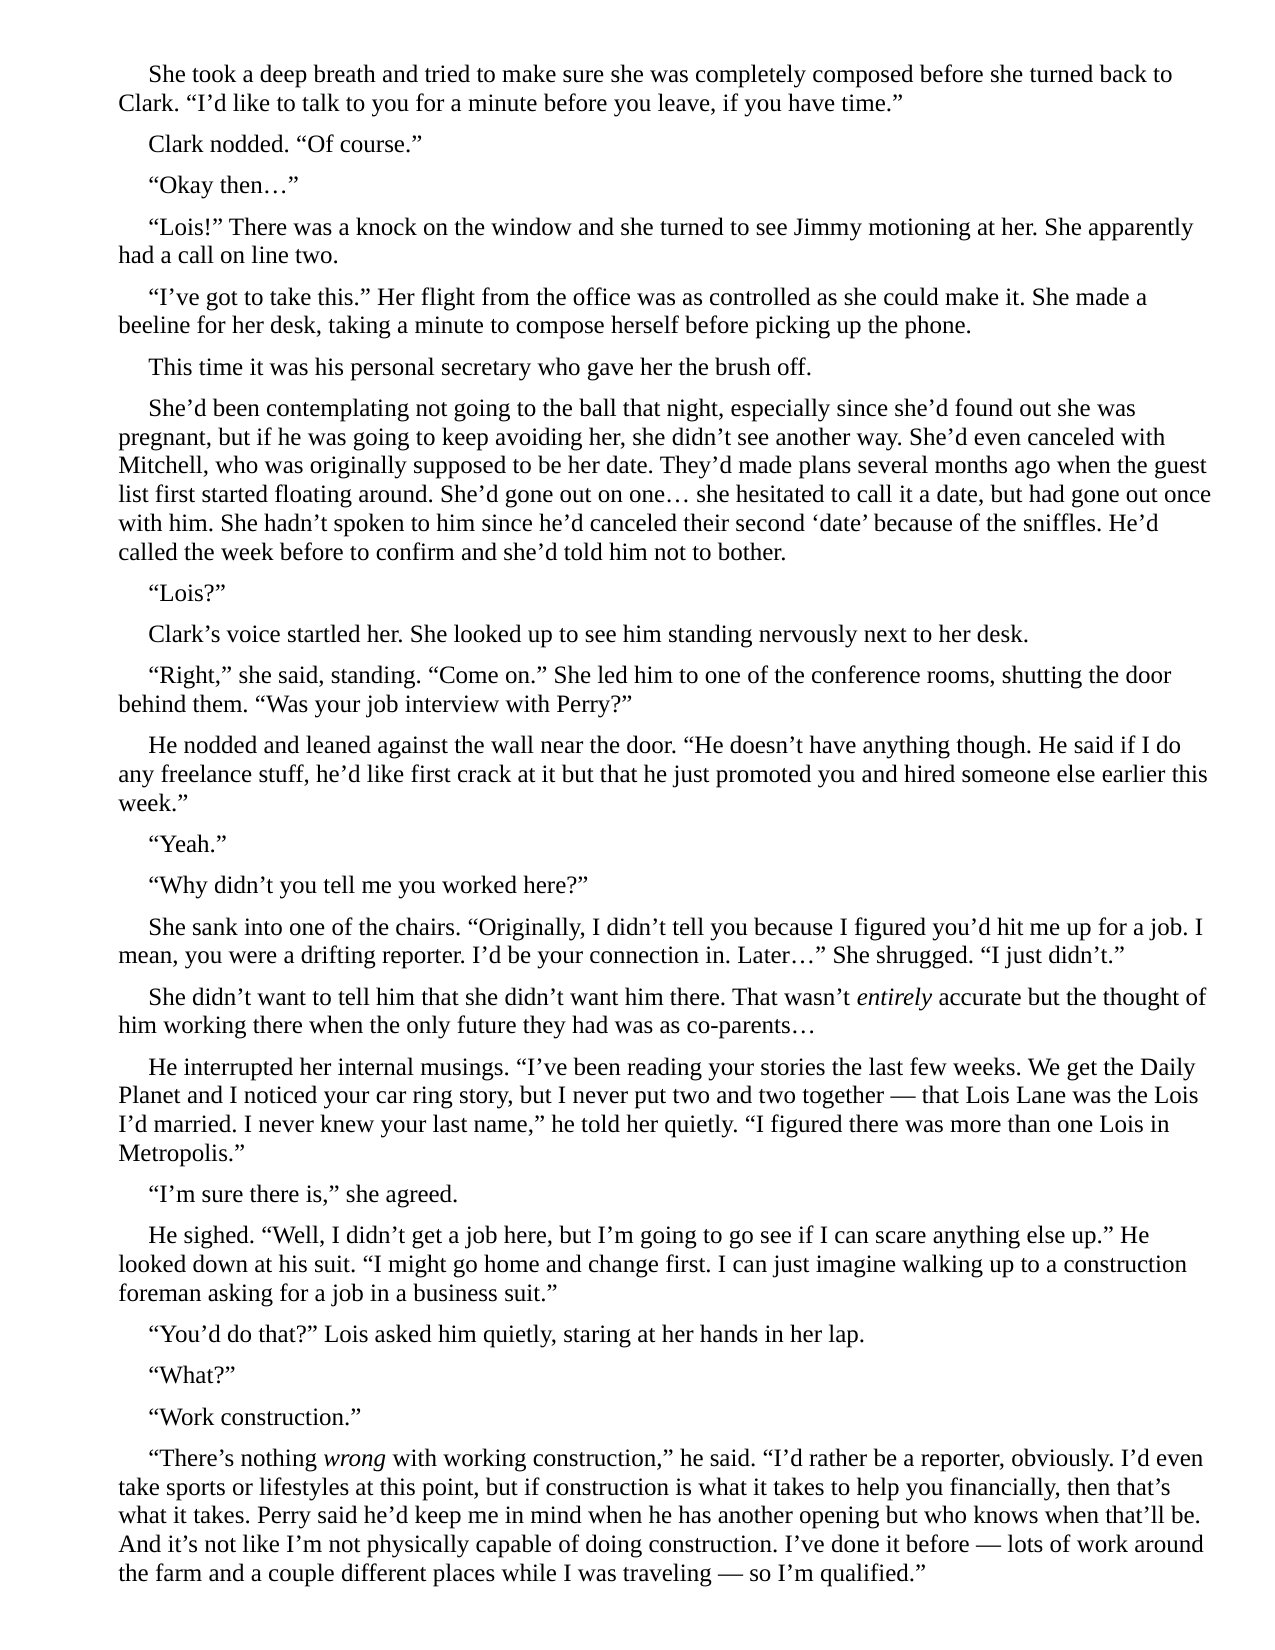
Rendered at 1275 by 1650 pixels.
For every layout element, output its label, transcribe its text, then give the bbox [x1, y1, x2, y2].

text “Work construction.” [118, 1402, 1216, 1430]
text “There’s nothing wrong with working construction,” he said. “I’d rather be a reporter, obviously. I’d even take sports or lifestyles at this point, but if construction is what it takes to help you financially, then that’s what it takes. Perry said he’d keep me in mind when he has another opening but who knows when that’ll be. And it’s not like I’m not physically capable of doing construction. I’ve done it before — lots of work around the farm and a couple different places while I was traveling — so I’m qualified.” [118, 1443, 1216, 1587]
text He nodded and leaned against the wall near the door. “He doesn’t have anything though. He said if I do any freelance stuff, he’d like first crack at it but that he just promoted you and hired someone else earlier this week.” [118, 730, 1216, 817]
text She sank into one of the chairs. “Originally, I didn’t tell you because I figured you’d hit me up for a job. I mean, you were a drifting reporter. I’d be your connection in. Later…” She shrugged. “I just didn’t.” [118, 912, 1216, 969]
text “Yeah.” [118, 829, 1216, 858]
text He sighed. “Well, I didn’t get a job here, but I’m going to go see if I can scare anything else up.” He looked down at his suit. “I might go home and change first. I can just imagine walking up to a construction foreman asking for a job in a business suit.” [118, 1220, 1216, 1307]
text “Lois?” [118, 578, 1216, 607]
text “Okay then…” [118, 170, 1216, 199]
text Clark nodded. “Of course.” [118, 129, 1216, 158]
text She didn’t want to tell him that she didn’t want him there. That wasn’t entirely accurate but the thought of him working there when the only future they had was as co-parents… [118, 982, 1216, 1039]
text “You’d do that?” Lois asked him quietly, staring at her hands in her lap. [118, 1319, 1216, 1348]
text “I’ve got to take this.” Her flight from the office was as controlled as she could make it. She made a beeline for her desk, taking a minute to compose herself before picking up the phone. [118, 282, 1216, 339]
text Clark’s voice startled her. She looked up to see him standing nervously next to her desk. [118, 619, 1216, 648]
text “Lois!” There was a knock on the window and she turned to see Jimmy motioning at her. She apparently had a call on line two. [118, 212, 1216, 269]
text He interrupted her internal musings. “I’ve been reading your stories the last few weeks. We get the Daily Planet and I noticed your car ring story, but I never put two and two together — that Lois Lane was the Lois I’d married. I never knew your last name,” he told her quietly. “I figured there was more than one Lois in Metropolis.” [118, 1052, 1216, 1167]
text “I’m sure there is,” she agreed. [118, 1179, 1216, 1208]
text “What?” [118, 1360, 1216, 1389]
text “Right,” she said, standing. “Come on.” She led him to one of the conference rooms, shutting the door behind them. “Was your job interview with Perry?” [118, 660, 1216, 718]
text “Why didn’t you tell me you worked here?” [118, 870, 1216, 899]
text This time it was his personal secretary who gave her the brush off. [118, 352, 1216, 380]
text She’d been contemplating not going to the ball that night, especially since she’d found out she was pregnant, but if he was going to keep avoiding her, she didn’t see another way. She’d even canceled with Mitchell, who was originally supposed to be her date. They’d made plans several months ago when the guest list first started floating around. She’d gone out on one… she hesitated to call it a date, but had gone out once with him. She hadn’t spoken to him since he’d canceled their second ‘date’ because of the sniffles. He’d called the week before to confirm and she’d told him not to bother. [118, 393, 1216, 565]
text She took a deep breath and tried to make sure she was completely composed before she turned back to Clark. “I’d like to talk to you for a minute before you leave, if you have time.” [118, 59, 1216, 117]
